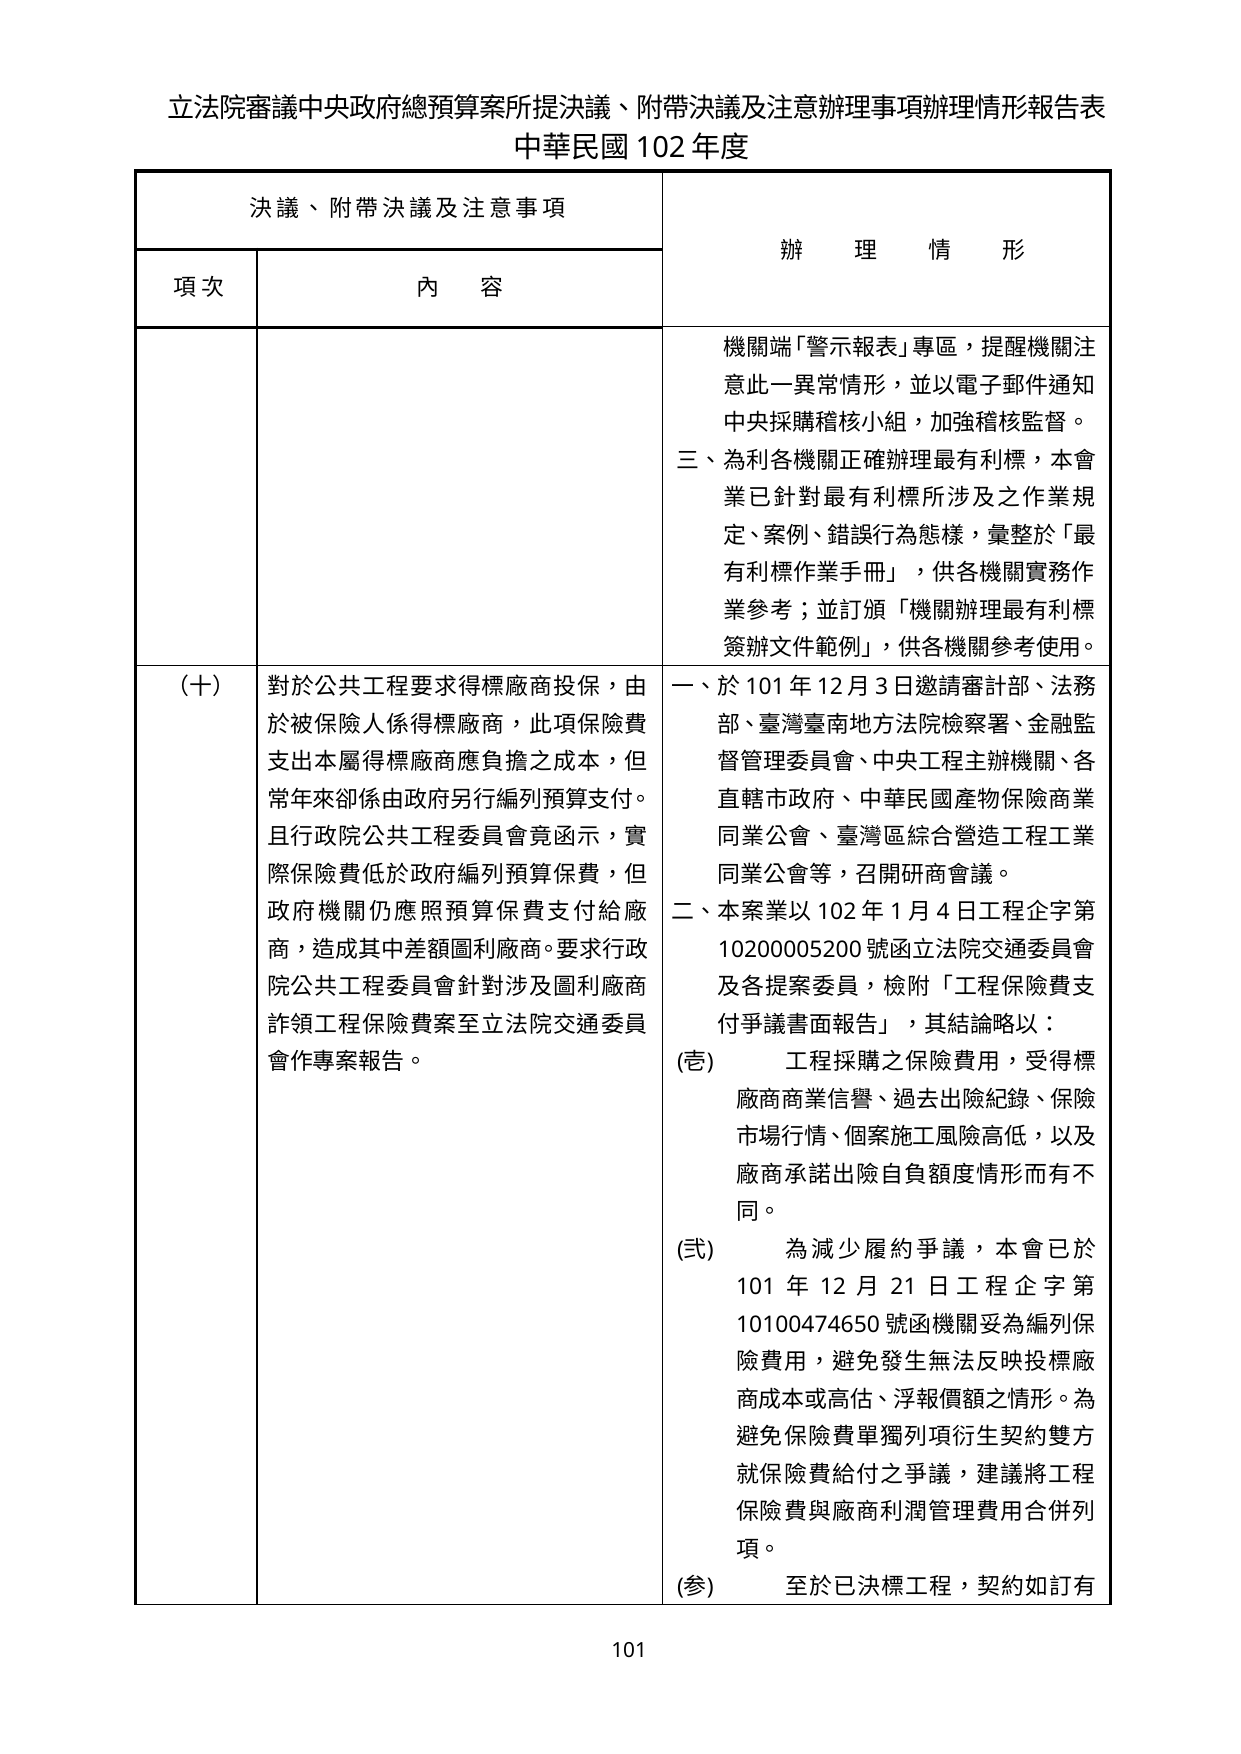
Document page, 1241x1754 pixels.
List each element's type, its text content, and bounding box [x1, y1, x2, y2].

table_cell [137, 329, 256, 664]
table_header 辦理情形 [663, 173, 1109, 326]
table_cell 機關端「警示報表」專區，提醒機關注意此一異常情形，並以電子郵件通知中央採購稽核小組，加強稽核監督。 三、為利各機關正確辦理最有利標，本會業已針對最有利標所涉及之作業規定、案例、錯誤行為態樣，彙整於「最有利標作業手冊」，供各機關實務作業參考；並訂頒「機關辦理最有利標簽辦文件範例」，供各機關參考使用。 [663, 327, 1109, 664]
table_cell 對於公共工程要求得標廠商投保，由於被保險人係得標廠商，此項保險費支出本屬得標廠商應負擔之成本，但常年來卻係由政府另行編列預算支付。且行政院公共工程委員會竟函示，實際保險費低於政府編列預算保費，但政府機關仍應照預算保費支付給廠商，造成其中差額圖利廠商。要求行政院公共工程委員會針對涉及圖利廠商詐領工程保險費案至立法院交通委員會作專案報告。 [258, 666, 662, 1604]
table_cell [258, 329, 662, 664]
table_cell 於101年12月3日邀請審計部、法務部、臺灣臺南地方法院檢察署、金融監督管理委員會、中央工程主辦機關、各直轄市政府、中華民國產物保險商業同業公會、臺灣區綜合營造工程工業同業公會等，召開研商會議。 本案業以102年1月4日工程企字第10200005200號函立法院交通委員會及各提案委員，檢附「工程保險費支付爭議書面報告」，其結論略以： 工程採購之保險費用，受得標廠商商業信譽、過去出險紀錄、保險市場行情、個案施工風險高低，以及廠商承諾出險自負額度情形而有不同。 為減少履約爭議，本會已於101年12月21日工程企字第10100474650號函機關妥為編列保險費用，避免發生無法反映投標廠商成本或高估、浮報價額之情形。為避免保險費單獨列項衍生契約雙方就保險費給付之爭議，建議將工程保險費與廠商利潤管理費用合併列項。 至於已決標工程，契約如訂有 [663, 666, 1109, 1604]
table_cell （十） [137, 666, 256, 1604]
table_cell 項 次 [137, 251, 256, 326]
table_header 決議、附帶決議及注意事項 [137, 173, 662, 247]
table_cell 內 容 [258, 251, 662, 326]
